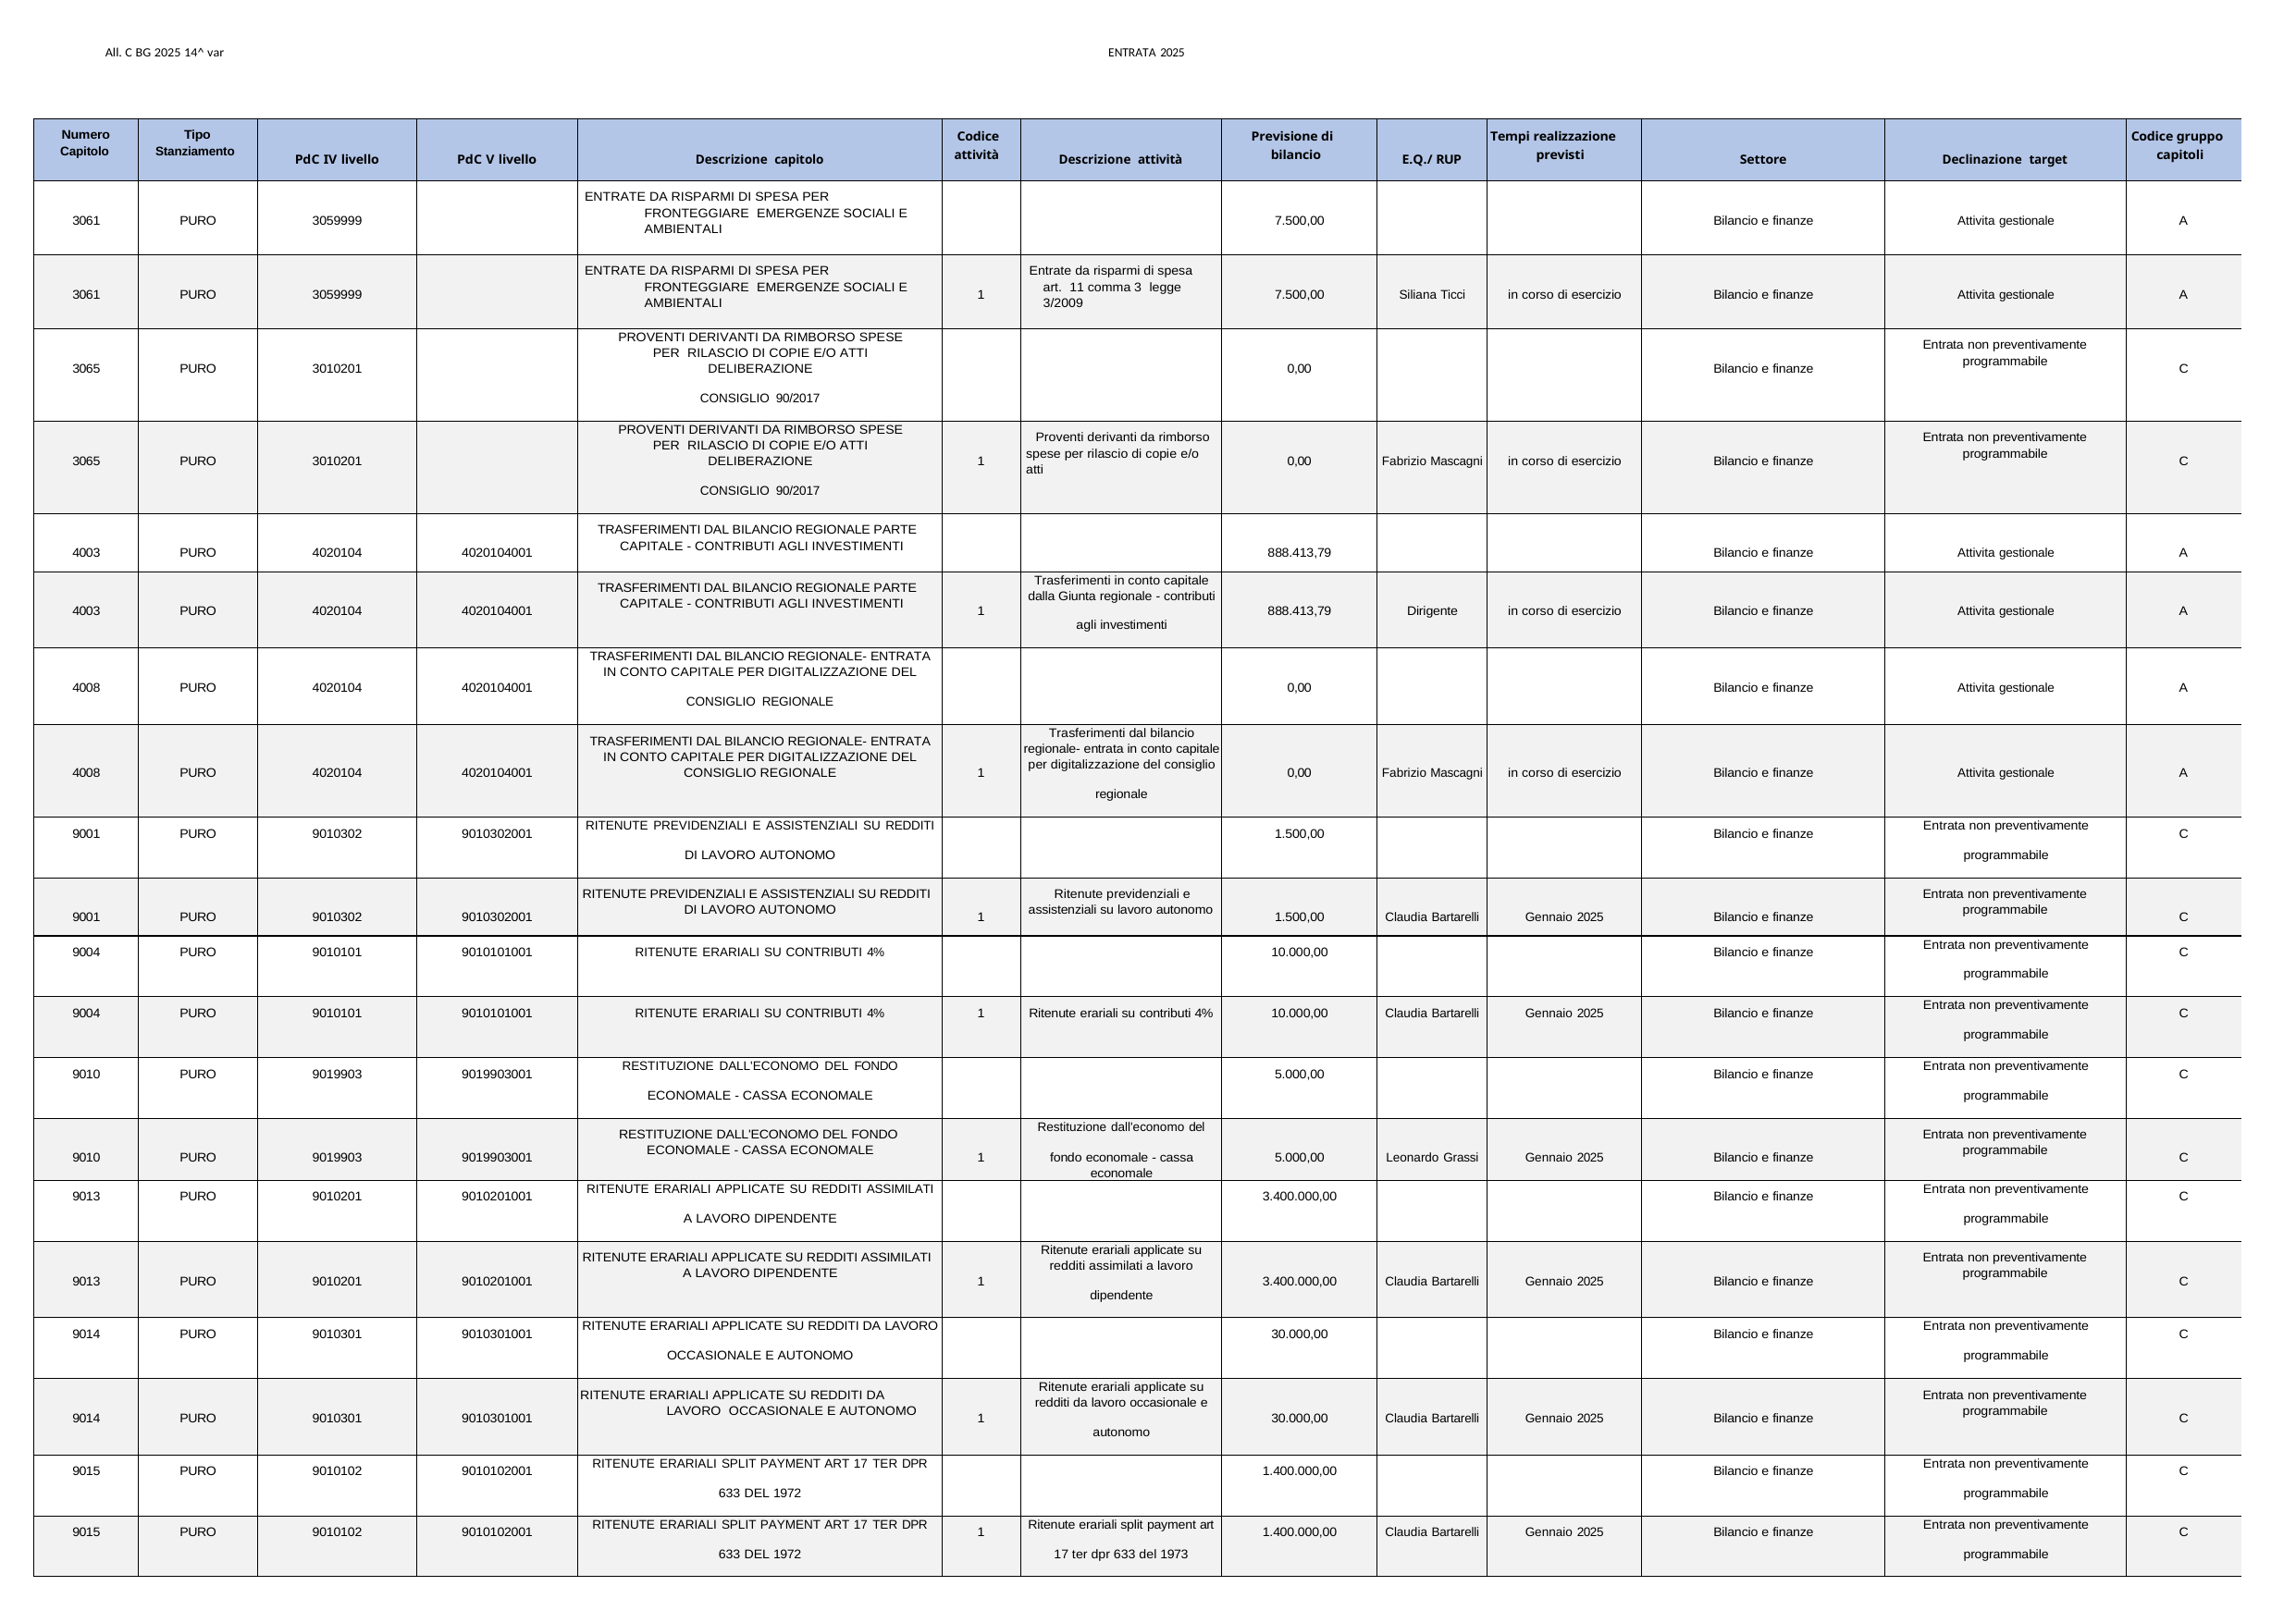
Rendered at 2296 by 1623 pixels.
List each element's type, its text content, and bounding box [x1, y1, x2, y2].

table_cell [1487, 1181, 1641, 1241]
table_header PdC V livello [417, 119, 577, 180]
table_cell C [2127, 818, 2241, 878]
table_cell 4003 [34, 572, 138, 647]
table_cell Entrata non preventivamente programmabile [1885, 422, 2126, 513]
table_cell PURO [139, 572, 257, 647]
table_cell 4020104 [258, 572, 416, 647]
table_cell Dirigente [1377, 572, 1487, 647]
table_cell 9019903001 [417, 1119, 577, 1180]
table_cell PURO [139, 1242, 257, 1317]
table_cell Bilancio e finanze [1642, 937, 1884, 996]
table_cell 9010201 [258, 1181, 416, 1241]
table_cell Claudia Bartarelli [1377, 1517, 1487, 1576]
table_cell [1021, 514, 1221, 571]
table_cell 1 [943, 422, 1020, 513]
table_cell RESTITUZIONE DALL'ECONOMO DEL FONDO ECONOMALE - CASSA ECONOMALE [578, 1058, 942, 1118]
table_cell PURO [139, 1058, 257, 1118]
table_cell [1487, 648, 1641, 724]
table_cell 3010201 [258, 422, 416, 513]
table_cell PURO [139, 648, 257, 724]
table_header Descrizione attività [1021, 119, 1221, 180]
table_cell 9010302001 [417, 818, 577, 878]
table_cell Entrata non preventivamente programmabile [1885, 937, 2126, 996]
table_cell Bilancio e finanze [1642, 1379, 1884, 1455]
table_cell 9004 [34, 937, 138, 996]
table_cell [943, 1456, 1020, 1515]
table_cell C [2127, 937, 2241, 996]
table_cell [1487, 329, 1641, 421]
table_cell PURO [139, 1318, 257, 1378]
table_cell RITENUTE ERARIALI SU CONTRIBUTI 4% [578, 937, 942, 996]
table_cell Bilancio e finanze [1642, 1456, 1884, 1515]
table_cell PURO [139, 937, 257, 996]
table_cell 30.000,00 [1222, 1379, 1376, 1455]
table_cell TRASFERIMENTI DAL BILANCIO REGIONALE PARTE CAPITALE - CONTRIBUTI AGLI INVESTIMENTI [578, 514, 942, 571]
table_cell Ritenute erariali su contributi 4% [1021, 997, 1221, 1057]
table_cell C [2127, 1119, 2241, 1180]
table_header PdC IV livello [258, 119, 416, 180]
table_header Tempi realizzazione previsti [1487, 119, 1641, 180]
table_cell [1377, 181, 1487, 254]
table_cell [1377, 1058, 1487, 1118]
table_cell Siliana Ticci [1377, 255, 1487, 328]
table_cell 4020104 [258, 725, 416, 817]
table_cell 9010102001 [417, 1456, 577, 1515]
table_cell 3061 [34, 255, 138, 328]
table_cell Bilancio e finanze [1642, 1517, 1884, 1576]
table_cell PURO [139, 1379, 257, 1455]
table_cell PURO [139, 329, 257, 421]
table_cell Fabrizio Mascagni [1377, 725, 1487, 817]
table_cell [1487, 937, 1641, 996]
table_cell 1.400.000,00 [1222, 1517, 1376, 1576]
table_cell A [2127, 725, 2241, 817]
table_cell [1377, 818, 1487, 878]
table_cell 3.400.000,00 [1222, 1181, 1376, 1241]
table_cell Entrata non preventivamente programmabile [1885, 1119, 2126, 1180]
table_cell Bilancio e finanze [1642, 1119, 1884, 1180]
table_cell 9010301001 [417, 1379, 577, 1455]
table_cell Ritenute erariali applicate su redditi assimilati a lavoro dipendente [1021, 1242, 1221, 1317]
table_cell 9010302 [258, 879, 416, 935]
table_cell PROVENTI DERIVANTI DA RIMBORSO SPESE PER RILASCIO DI COPIE E/O ATTI DELIBERAZIONE CONSIGLIO 90/2017 [578, 422, 942, 513]
table_cell 9010302001 [417, 879, 577, 935]
table_cell Bilancio e finanze [1642, 422, 1884, 513]
table_header Previsione di bilancio [1222, 119, 1376, 180]
table_cell 9010301001 [417, 1318, 577, 1378]
table_cell PURO [139, 422, 257, 513]
table_cell 9010101 [258, 937, 416, 996]
table_cell C [2127, 1456, 2241, 1515]
table_cell [1021, 1058, 1221, 1118]
table_cell 4020104 [258, 514, 416, 571]
table_cell 7.500,00 [1222, 255, 1376, 328]
table_cell 9010201 [258, 1242, 416, 1317]
table_cell 4020104001 [417, 725, 577, 817]
table_cell RITENUTE ERARIALI APPLICATE SU REDDITI DA LAVORO OCCASIONALE E AUTONOMO [578, 1379, 942, 1455]
table_cell [943, 181, 1020, 254]
table_cell Bilancio e finanze [1642, 997, 1884, 1057]
table_cell [1021, 181, 1221, 254]
table_header Codice gruppo capitoli [2127, 119, 2241, 180]
table_cell 5.000,00 [1222, 1119, 1376, 1180]
table_cell Attivita gestionale [1885, 725, 2126, 817]
table_cell Ritenute erariali applicate su redditi da lavoro occasionale e autonomo [1021, 1379, 1221, 1455]
table_cell Bilancio e finanze [1642, 1181, 1884, 1241]
table_cell 1 [943, 725, 1020, 817]
table_cell 9015 [34, 1517, 138, 1576]
table_cell Entrata non preventivamente programmabile [1885, 818, 2126, 878]
table_header Codice attività [943, 119, 1020, 180]
table_header Descrizione capitolo [578, 119, 942, 180]
table_cell RITENUTE ERARIALI SPLIT PAYMENT ART 17 TER DPR 633 DEL 1972 [578, 1517, 942, 1576]
table_cell 9019903001 [417, 1058, 577, 1118]
table_header Tipo Stanziamento [139, 119, 257, 180]
table_cell RITENUTE ERARIALI SPLIT PAYMENT ART 17 TER DPR 633 DEL 1972 [578, 1456, 942, 1515]
table_cell PURO [139, 514, 257, 571]
table_cell 888.413,79 [1222, 572, 1376, 647]
table_cell Entrata non preventivamente programmabile [1885, 329, 2126, 421]
table_cell Ritenute erariali split payment art 17 ter dpr 633 del 1973 [1021, 1517, 1221, 1576]
table_cell RITENUTE ERARIALI APPLICATE SU REDDITI DA LAVORO OCCASIONALE E AUTONOMO [578, 1318, 942, 1378]
table_cell [1021, 818, 1221, 878]
table_cell in corso di esercizio [1487, 422, 1641, 513]
table_cell PURO [139, 1119, 257, 1180]
table_cell [1021, 1181, 1221, 1241]
table_cell RESTITUZIONE DALL'ECONOMO DEL FONDO ECONOMALE - CASSA ECONOMALE [578, 1119, 942, 1180]
table_cell Gennaio 2025 [1487, 879, 1641, 935]
table_cell C [2127, 329, 2241, 421]
table_cell [943, 818, 1020, 878]
table_cell Gennaio 2025 [1487, 1242, 1641, 1317]
table_cell 4020104001 [417, 514, 577, 571]
table_cell [1487, 1318, 1641, 1378]
table_cell 3059999 [258, 181, 416, 254]
table_cell Bilancio e finanze [1642, 1058, 1884, 1118]
table_cell 1 [943, 1242, 1020, 1317]
table_cell RITENUTE ERARIALI APPLICATE SU REDDITI ASSIMILATI A LAVORO DIPENDENTE [578, 1181, 942, 1241]
table_cell PURO [139, 1181, 257, 1241]
table_cell Claudia Bartarelli [1377, 1379, 1487, 1455]
table_cell PURO [139, 1456, 257, 1515]
table_cell Claudia Bartarelli [1377, 879, 1487, 935]
table_cell Gennaio 2025 [1487, 1379, 1641, 1455]
table_cell C [2127, 1379, 2241, 1455]
table_cell 9010 [34, 1058, 138, 1118]
table_cell [1487, 1058, 1641, 1118]
table_cell [1377, 648, 1487, 724]
table_cell 9019903 [258, 1058, 416, 1118]
table_cell [1377, 1318, 1487, 1378]
table_cell [1487, 514, 1641, 571]
table_cell Bilancio e finanze [1642, 329, 1884, 421]
table_cell Bilancio e finanze [1642, 1242, 1884, 1317]
table_cell 1 [943, 1517, 1020, 1576]
table_cell Gennaio 2025 [1487, 997, 1641, 1057]
table_cell 1.500,00 [1222, 818, 1376, 878]
table_cell ENTRATE DA RISPARMI DI SPESA PER FRONTEGGIARE EMERGENZE SOCIALI E AMBIENTALI [578, 255, 942, 328]
table_cell 9010101001 [417, 937, 577, 996]
table_cell 9015 [34, 1456, 138, 1515]
table_cell [417, 255, 577, 328]
table_cell Attivita gestionale [1885, 255, 2126, 328]
table_cell 3065 [34, 422, 138, 513]
table_cell [1377, 937, 1487, 996]
table_cell 3.400.000,00 [1222, 1242, 1376, 1317]
table_cell [1021, 1318, 1221, 1378]
table_cell Entrata non preventivamente programmabile [1885, 1379, 2126, 1455]
table_cell PURO [139, 997, 257, 1057]
table_cell Trasferimenti in conto capitale dalla Giunta regionale - contributi agli investimenti [1021, 572, 1221, 647]
table_cell 7.500,00 [1222, 181, 1376, 254]
table_cell 1.500,00 [1222, 879, 1376, 935]
table_cell Entrata non preventivamente programmabile [1885, 879, 2126, 935]
table_cell 9010101001 [417, 997, 577, 1057]
table_cell 1 [943, 879, 1020, 935]
table_header E.Q./ RUP [1377, 119, 1487, 180]
table_cell 1.400.000,00 [1222, 1456, 1376, 1515]
table_cell [417, 422, 577, 513]
table_cell 9013 [34, 1242, 138, 1317]
table_cell C [2127, 879, 2241, 935]
table_cell [943, 1058, 1020, 1118]
table_cell 4020104001 [417, 572, 577, 647]
table_cell Fabrizio Mascagni [1377, 422, 1487, 513]
table_cell [1377, 329, 1487, 421]
table_cell PURO [139, 181, 257, 254]
table_cell [943, 514, 1020, 571]
table_cell Restituzione dall'economo del fondo economale - cassa economale [1021, 1119, 1221, 1180]
table_cell [1487, 818, 1641, 878]
table_cell 9010201001 [417, 1242, 577, 1317]
table_cell TRASFERIMENTI DAL BILANCIO REGIONALE PARTE CAPITALE - CONTRIBUTI AGLI INVESTIMENTI [578, 572, 942, 647]
table_cell Entrata non preventivamente programmabile [1885, 1058, 2126, 1118]
table_cell Attivita gestionale [1885, 572, 2126, 647]
table_cell RITENUTE ERARIALI APPLICATE SU REDDITI ASSIMILATI A LAVORO DIPENDENTE [578, 1242, 942, 1317]
table_cell [1377, 1456, 1487, 1515]
table_cell Attivita gestionale [1885, 181, 2126, 254]
table_cell 4003 [34, 514, 138, 571]
table_cell [943, 1181, 1020, 1241]
table_cell 9010301 [258, 1379, 416, 1455]
table_cell in corso di esercizio [1487, 725, 1641, 817]
table_cell C [2127, 1517, 2241, 1576]
table_cell Bilancio e finanze [1642, 879, 1884, 935]
table_cell C [2127, 1181, 2241, 1241]
table_cell Claudia Bartarelli [1377, 1242, 1487, 1317]
table_cell 0,00 [1222, 725, 1376, 817]
table_cell 9010201001 [417, 1181, 577, 1241]
table_cell A [2127, 648, 2241, 724]
table_header Numero Capitolo [34, 119, 138, 180]
table_cell [417, 329, 577, 421]
table_cell TRASFERIMENTI DAL BILANCIO REGIONALE- ENTRATA IN CONTO CAPITALE PER DIGITALIZZAZIONE DEL CONSIGLIO REGIONALE [578, 648, 942, 724]
table_cell C [2127, 422, 2241, 513]
table_cell Entrate da risparmi di spesa art. 11 comma 3 legge 3/2009 [1021, 255, 1221, 328]
table_cell Entrata non preventivamente programmabile [1885, 1181, 2126, 1241]
table_cell Claudia Bartarelli [1377, 997, 1487, 1057]
table_cell [1377, 514, 1487, 571]
table_cell [1487, 1456, 1641, 1515]
table_cell 9014 [34, 1379, 138, 1455]
table_cell 9010102 [258, 1517, 416, 1576]
table_cell [943, 937, 1020, 996]
table_cell 30.000,00 [1222, 1318, 1376, 1378]
table_cell RITENUTE PREVIDENZIALI E ASSISTENZIALI SU REDDITI DI LAVORO AUTONOMO [578, 818, 942, 878]
table_cell 9014 [34, 1318, 138, 1378]
table_cell RITENUTE ERARIALI SU CONTRIBUTI 4% [578, 997, 942, 1057]
table_cell in corso di esercizio [1487, 572, 1641, 647]
table_cell Bilancio e finanze [1642, 725, 1884, 817]
table_cell 9010102 [258, 1456, 416, 1515]
table_cell Gennaio 2025 [1487, 1517, 1641, 1576]
table_cell [943, 1318, 1020, 1378]
table_cell 1 [943, 1119, 1020, 1180]
table_cell 10.000,00 [1222, 997, 1376, 1057]
table_cell A [2127, 255, 2241, 328]
table_cell Gennaio 2025 [1487, 1119, 1641, 1180]
table_cell [943, 648, 1020, 724]
table_cell 0,00 [1222, 648, 1376, 724]
table_cell Leonardo Grassi [1377, 1119, 1487, 1180]
table_cell PURO [139, 725, 257, 817]
table_cell PURO [139, 879, 257, 935]
table_cell 9010 [34, 1119, 138, 1180]
table_cell Bilancio e finanze [1642, 181, 1884, 254]
table_cell Entrata non preventivamente programmabile [1885, 1456, 2126, 1515]
table_cell 9010301 [258, 1318, 416, 1378]
table_cell 9013 [34, 1181, 138, 1241]
table_cell A [2127, 514, 2241, 571]
table_cell Ritenute previdenziali e assistenziali su lavoro autonomo [1021, 879, 1221, 935]
table_cell Entrata non preventivamente programmabile [1885, 997, 2126, 1057]
table_cell Bilancio e finanze [1642, 818, 1884, 878]
table_cell 1 [943, 997, 1020, 1057]
table_cell [1021, 1456, 1221, 1515]
table_cell [1021, 937, 1221, 996]
table_cell C [2127, 1242, 2241, 1317]
table_cell RITENUTE PREVIDENZIALI E ASSISTENZIALI SU REDDITI DI LAVORO AUTONOMO [578, 879, 942, 935]
table_cell 9010302 [258, 818, 416, 878]
table_cell Entrata non preventivamente programmabile [1885, 1242, 2126, 1317]
table_cell 0,00 [1222, 329, 1376, 421]
table_cell Bilancio e finanze [1642, 255, 1884, 328]
table_cell Proventi derivanti da rimborso spese per rilascio di copie e/o atti [1021, 422, 1221, 513]
table_cell Trasferimenti dal bilancio regionale- entrata in conto capitale per digitalizzazione del consiglio regionale [1021, 725, 1221, 817]
table_cell 0,00 [1222, 422, 1376, 513]
table_cell 4008 [34, 725, 138, 817]
table_cell Entrata non preventivamente programmabile [1885, 1318, 2126, 1378]
table_cell 4008 [34, 648, 138, 724]
table_cell 1 [943, 572, 1020, 647]
table_cell 888.413,79 [1222, 514, 1376, 571]
table_cell [1021, 648, 1221, 724]
table_cell C [2127, 997, 2241, 1057]
table_cell C [2127, 1058, 2241, 1118]
table_cell [943, 329, 1020, 421]
table_cell PURO [139, 1517, 257, 1576]
table_cell 9010102001 [417, 1517, 577, 1576]
table_cell 9001 [34, 818, 138, 878]
table_cell 1 [943, 1379, 1020, 1455]
table_cell [417, 181, 577, 254]
table_cell 3010201 [258, 329, 416, 421]
table_cell 3061 [34, 181, 138, 254]
table_cell 9001 [34, 879, 138, 935]
table_cell Attivita gestionale [1885, 514, 2126, 571]
table_cell [1021, 329, 1221, 421]
table_cell 3065 [34, 329, 138, 421]
table_cell 9004 [34, 997, 138, 1057]
table_cell 4020104 [258, 648, 416, 724]
table_cell Bilancio e finanze [1642, 648, 1884, 724]
table_cell [1377, 1181, 1487, 1241]
table_cell A [2127, 181, 2241, 254]
table_header Declinazione target [1885, 119, 2126, 180]
table_cell Bilancio e finanze [1642, 1318, 1884, 1378]
table_cell 3059999 [258, 255, 416, 328]
table_cell Bilancio e finanze [1642, 572, 1884, 647]
table_cell 9010101 [258, 997, 416, 1057]
table_cell ENTRATE DA RISPARMI DI SPESA PER FRONTEGGIARE EMERGENZE SOCIALI E AMBIENTALI [578, 181, 942, 254]
table_cell TRASFERIMENTI DAL BILANCIO REGIONALE- ENTRATA IN CONTO CAPITALE PER DIGITALIZZAZIONE DEL CONSIGLIO REGIONALE [578, 725, 942, 817]
table_header Settore [1642, 119, 1884, 180]
table_cell 4020104001 [417, 648, 577, 724]
table_cell C [2127, 1318, 2241, 1378]
table_cell [1487, 181, 1641, 254]
table_cell 1 [943, 255, 1020, 328]
table_cell Attivita gestionale [1885, 648, 2126, 724]
table_cell A [2127, 572, 2241, 647]
table_cell 5.000,00 [1222, 1058, 1376, 1118]
table_cell 10.000,00 [1222, 937, 1376, 996]
table_cell PROVENTI DERIVANTI DA RIMBORSO SPESE PER RILASCIO DI COPIE E/O ATTI DELIBERAZIONE CONSIGLIO 90/2017 [578, 329, 942, 421]
table_cell in corso di esercizio [1487, 255, 1641, 328]
table_cell Bilancio e finanze [1642, 514, 1884, 571]
table_cell Entrata non preventivamente programmabile [1885, 1517, 2126, 1576]
table_cell PURO [139, 255, 257, 328]
table_cell PURO [139, 818, 257, 878]
table_cell 9019903 [258, 1119, 416, 1180]
